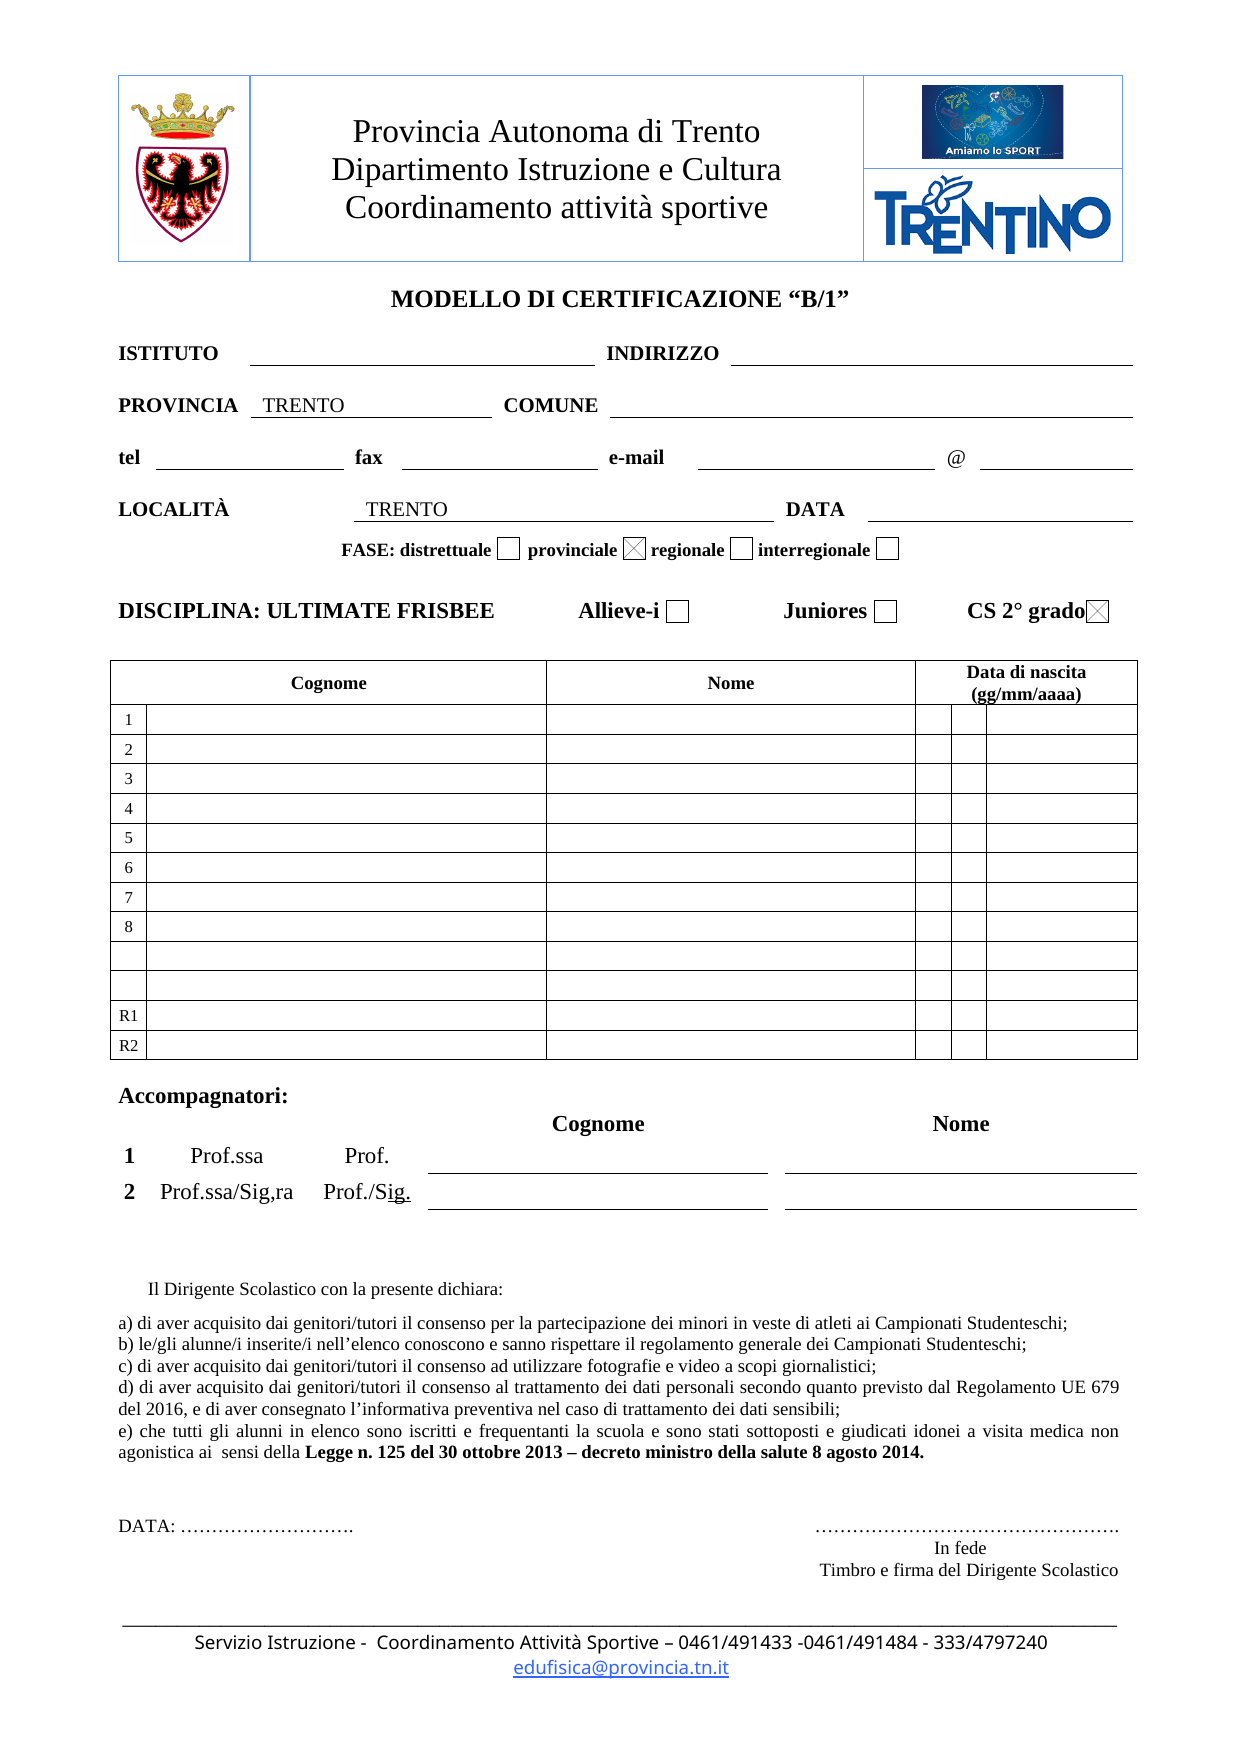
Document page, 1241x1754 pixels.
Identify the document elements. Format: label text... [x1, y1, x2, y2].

table_header TRENTO [354, 491, 774, 521]
table_header COMUNE [492, 387, 609, 417]
table_cell 5 [111, 824, 146, 852]
table_cell [306, 1108, 428, 1138]
text a) di aver acquisito dai genitori/tutori il consenso per la partecipazione dei minori in veste di atleti ai Campionati Studenteschi; [118, 1312, 1122, 1333]
table_cell [768, 1138, 785, 1173]
table_header Provincia Autonoma di Trento Dipartimento Istruzione e Cultura Coordinamento attività sportive [251, 76, 863, 261]
table_cell 6 [111, 853, 146, 882]
table_header fax [344, 439, 402, 469]
table_header [250, 335, 595, 364]
table_header @ [935, 439, 979, 469]
table_cell [952, 824, 986, 852]
table_header Accompagnatori: [111, 1082, 1137, 1108]
table_header [868, 491, 1133, 521]
table_cell [147, 853, 546, 882]
table_cell [916, 853, 951, 882]
table_cell [148, 1108, 306, 1138]
table_cell [111, 942, 146, 970]
table_cell 1 [111, 1138, 148, 1173]
table_cell [785, 1138, 1137, 1173]
table_cell [952, 942, 986, 970]
table_header Data di nascita (gg/mm/aaaa) [916, 661, 1137, 704]
table_cell [147, 912, 546, 941]
table_header DATA [774, 491, 868, 521]
text In fede [118, 1537, 1122, 1558]
table_cell [952, 1031, 986, 1059]
text e) che tutti gli alunni in elenco sono iscritti e frequentanti la scuola e sono stati sottoposti e giudicati idonei a visita medica non agonistica ai sensi della Legge n. 125 del 30 ottobre 2013 – decreto ministro della salute 8 agosto 2014. [118, 1419, 1122, 1463]
table_cell [547, 1001, 915, 1029]
table_cell [952, 883, 986, 911]
table_cell [952, 705, 986, 734]
table_cell [916, 912, 951, 941]
text c) di aver acquisito dai genitori/tutori il consenso ad utilizzare fotografie e video a scopi giornalistici; [118, 1355, 1122, 1376]
table_cell [428, 1138, 768, 1173]
text Timbro e firma del Dirigente Scolastico [118, 1558, 1122, 1580]
text Il Dirigente Scolastico con la presente dichiara: [148, 1278, 1122, 1299]
table_cell [785, 1174, 1137, 1208]
table_cell [147, 824, 546, 852]
table_cell [547, 735, 915, 763]
table_cell Nome [785, 1108, 1137, 1138]
table_cell [952, 735, 986, 763]
table_cell 3 [111, 764, 146, 793]
table_cell [916, 824, 951, 852]
table_cell [147, 735, 546, 763]
table_cell Prof. [306, 1138, 428, 1173]
table_header Juniores [737, 575, 943, 646]
table_cell [547, 942, 915, 970]
table_cell [987, 942, 1137, 970]
table_cell [147, 764, 546, 793]
table_cell Prof.ssa/Sig,ra [148, 1173, 306, 1208]
table_cell [547, 853, 915, 882]
table_cell [952, 853, 986, 882]
table_cell [987, 883, 1137, 911]
table_header ISTITUTO [107, 335, 249, 364]
picture [874, 175, 1111, 254]
picture [922, 85, 1064, 159]
table_header PROVINCIA [107, 387, 251, 417]
table_cell [147, 883, 546, 911]
table_header Cognome [111, 661, 546, 704]
table_cell [916, 764, 951, 793]
table_cell 7 [111, 883, 146, 911]
table_cell [147, 1031, 546, 1059]
table_cell [111, 1108, 148, 1138]
table_cell 2 [111, 1173, 148, 1208]
table_header e-mail [598, 439, 698, 469]
picture [129, 92, 236, 244]
table_header tel [107, 439, 156, 469]
table_header [610, 387, 1133, 417]
table_cell Prof.ssa [148, 1138, 306, 1173]
table_cell [987, 912, 1137, 941]
table_cell [916, 794, 951, 822]
table_cell [916, 1001, 951, 1029]
table_header [980, 439, 1133, 469]
table_cell [147, 971, 546, 1000]
table_cell 4 [111, 794, 146, 822]
table_cell [147, 1001, 546, 1029]
table_cell [147, 794, 546, 822]
table_cell 1 [111, 705, 146, 734]
table_cell R1 [111, 1001, 146, 1029]
table_cell Prof./Sig. [306, 1173, 428, 1208]
table_cell [916, 1031, 951, 1059]
table_cell [952, 764, 986, 793]
table_header INDIRIZZO [595, 335, 731, 364]
table_cell [111, 971, 146, 1000]
table_cell Cognome [428, 1108, 768, 1138]
table_cell [987, 705, 1137, 734]
text FASE: distrettuale provinciale regionale interregionale [118, 536, 1122, 561]
table_cell [916, 735, 951, 763]
table_cell [547, 824, 915, 852]
table_cell [147, 942, 546, 970]
table_cell [547, 912, 915, 941]
table_cell [987, 971, 1137, 1000]
table_cell [952, 971, 986, 1000]
table_cell [547, 971, 915, 1000]
table_cell [428, 1174, 768, 1208]
subtitle MODELLO DI CERTIFICAZIONE “B/1” [118, 284, 1122, 313]
table_cell [768, 1108, 785, 1138]
table_cell [547, 764, 915, 793]
table_cell [916, 971, 951, 1000]
table_cell [547, 883, 915, 911]
table_cell R2 [111, 1031, 146, 1059]
table_cell [768, 1173, 785, 1208]
table_header [731, 335, 1133, 364]
table_header LOCALITÀ [107, 491, 354, 521]
table_cell [952, 794, 986, 822]
table_cell [547, 794, 915, 822]
table_cell [987, 824, 1137, 852]
table_cell 2 [111, 735, 146, 763]
table_cell [916, 883, 951, 911]
text DATA: ………………………. …………………………………………. [118, 1515, 1122, 1537]
table_header [698, 439, 935, 469]
table_header Allieve-i [531, 575, 737, 646]
table_header [119, 76, 249, 261]
table_cell [987, 1031, 1137, 1059]
table_cell [547, 705, 915, 734]
table_cell [987, 794, 1137, 822]
text b) le/gli alunne/i inserite/i nell’elenco conoscono e sanno rispettare il regolamento generale dei Campionati Studenteschi; [118, 1333, 1122, 1355]
table_header [402, 439, 597, 469]
table_header CS 2° grado [943, 575, 1133, 646]
table_header DISCIPLINA: ULTIMATE FRISBEE [107, 575, 531, 646]
table_header [864, 76, 1122, 168]
table_cell [547, 1031, 915, 1059]
table_header Nome [547, 661, 915, 704]
table_cell [916, 705, 951, 734]
table_cell [952, 912, 986, 941]
table_header [156, 439, 343, 469]
text d) di aver acquisito dai genitori/tutori il consenso al trattamento dei dati personali secondo quanto previsto dal Regolamento UE 679 del 2016, e di aver consegnato l’informativa preventiva nel caso di trattamento dei dati sensibili; [118, 1376, 1122, 1419]
table_cell [987, 735, 1137, 763]
table_cell [952, 1001, 986, 1029]
table_cell [864, 169, 1122, 261]
table_cell [147, 705, 546, 734]
table_cell 8 [111, 912, 146, 941]
table_cell [987, 1001, 1137, 1029]
table_cell [916, 942, 951, 970]
table_cell [987, 764, 1137, 793]
table_header TRENTO [251, 387, 492, 417]
table_cell [987, 853, 1137, 882]
